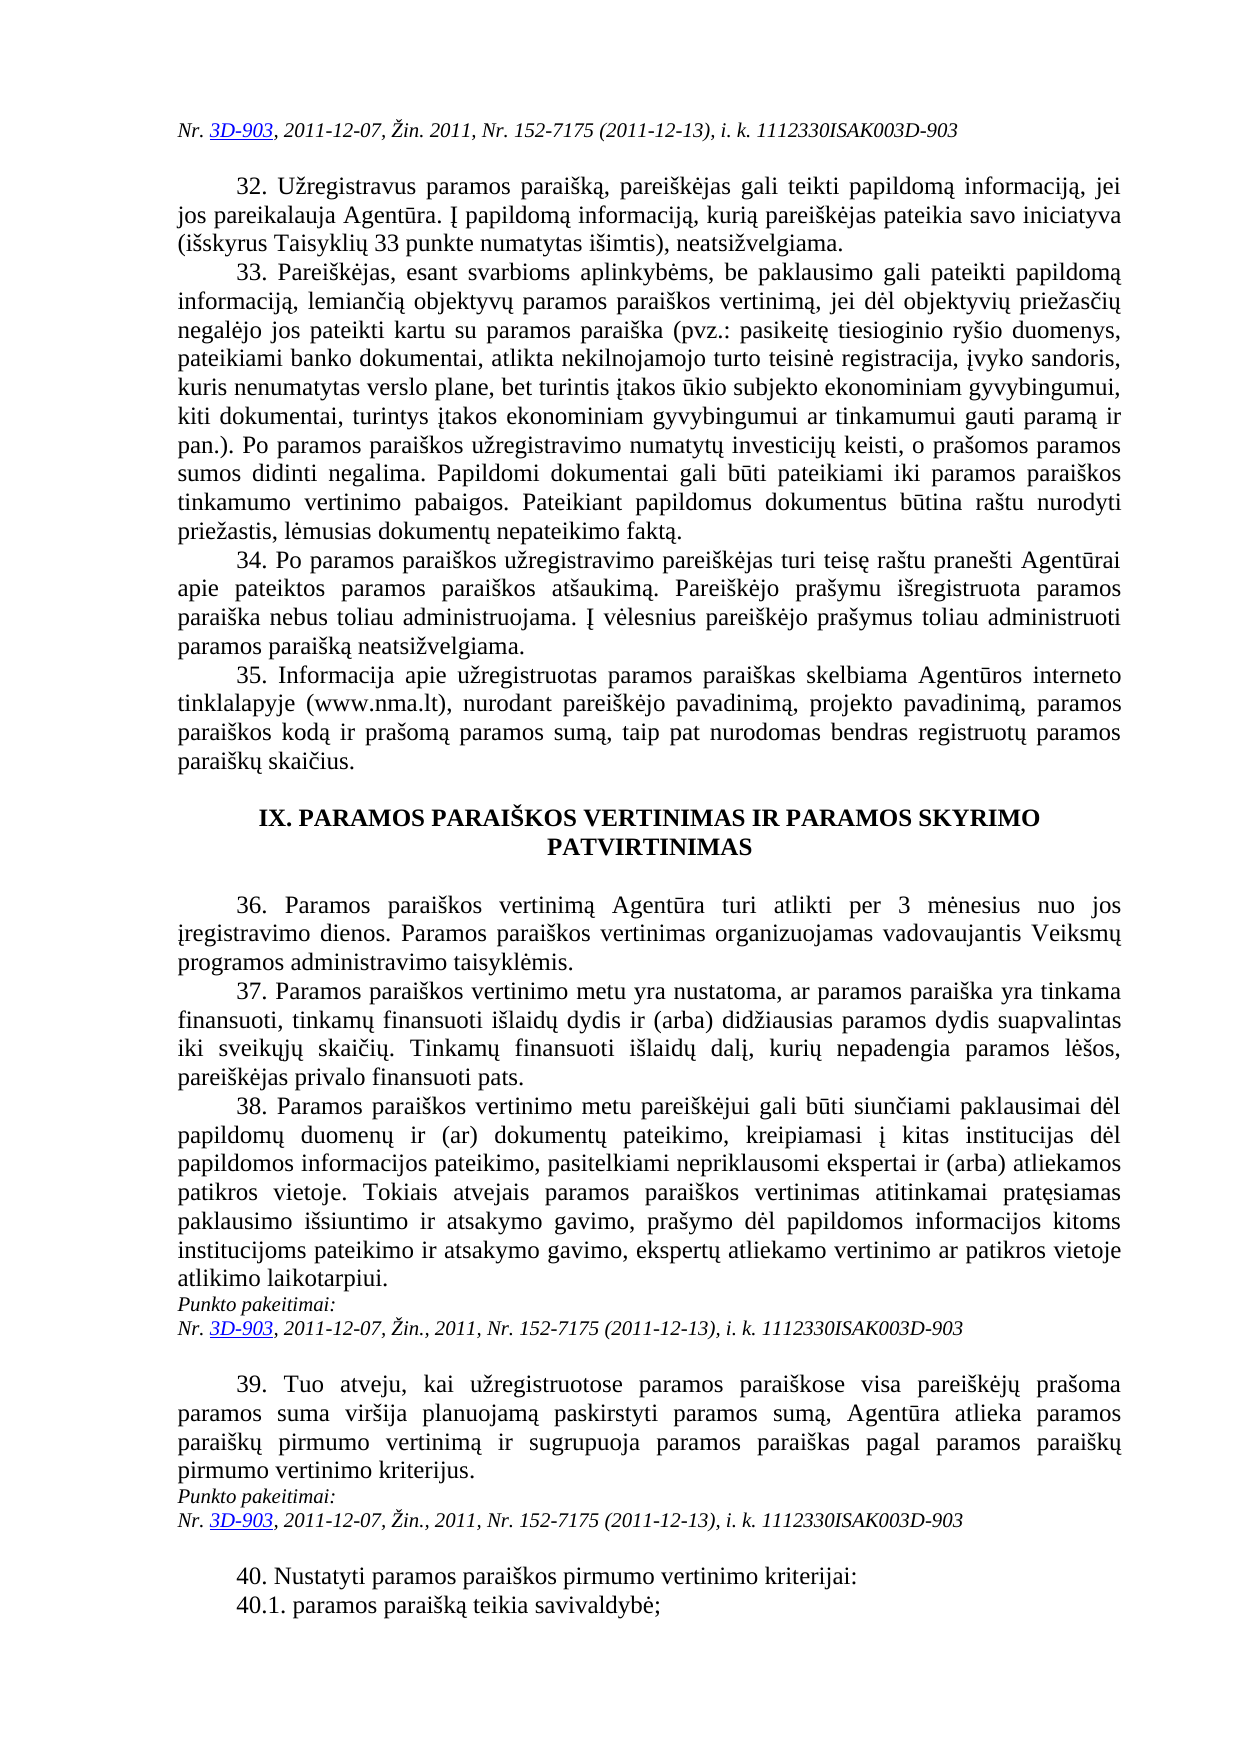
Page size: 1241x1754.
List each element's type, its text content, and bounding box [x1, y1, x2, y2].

text 40. Nustatyti paramos paraiškos pirmumo vertinimo kriterijai: [177, 1561, 1122, 1590]
text Punkto pakeitimai: [177, 1292, 1122, 1316]
text 33. Pareiškėjas, esant svarbioms aplinkybėms, be paklausimo gali pateikti papildomą informaciją, lemiančią objektyvų paramos paraiškos vertinimą, jei dėl objektyvių priežasčių negalėjo jos pateikti kartu su paramos paraiška (pvz.: pasikeitę tiesioginio ryšio duomenys, pateikiami banko dokumentai, atlikta nekilnojamojo turto teisinė registracija, įvyko sandoris, kuris nenumatytas verslo plane, bet turintis įtakos ūkio subjekto ekonominiam gyvybingumui, kiti dokumentai, turintys įtakos ekonominiam gyvybingumui ar tinkamumui gauti paramą ir pan.). Po paramos paraiškos užregistravimo numatytų investicijų keisti, o prašomos paramos sumos didinti negalima. Papildomi dokumentai gali būti pateikiami iki paramos paraiškos tinkamumo vertinimo pabaigos. Pateikiant papildomus dokumentus būtina raštu nurodyti priežastis, lėmusias dokumentų nepateikimo faktą. [177, 257, 1122, 545]
text Punkto pakeitimai: [177, 1484, 1122, 1508]
text 38. Paramos paraiškos vertinimo metu pareiškėjui gali būti siunčiami paklausimai dėl papildomų duomenų ir (ar) dokumentų pateikimo, kreipiamasi į kitas institucijas dėl papildomos informacijos pateikimo, pasitelkiami nepriklausomi ekspertai ir (arba) atliekamos patikros vietoje. Tokiais atvejais paramos paraiškos vertinimas atitinkamai pratęsiamas paklausimo išsiuntimo ir atsakymo gavimo, prašymo dėl papildomos informacijos kitoms institucijoms pateikimo ir atsakymo gavimo, ekspertų atliekamo vertinimo ar patikros vietoje atlikimo laikotarpiui. [177, 1091, 1122, 1292]
text IX. PARAMOS PARAIŠKOS VERTINIMAS IR PARAMOS SKYRIMO PATVIRTINIMAS [177, 803, 1122, 861]
text Nr. 3D-903, 2011-12-07, Žin. 2011, Nr. 152-7175 (2011-12-13), i. k. 1112330ISAK003D-903 [177, 118, 1122, 142]
text Nr. 3D-903, 2011-12-07, Žin., 2011, Nr. 152-7175 (2011-12-13), i. k. 1112330ISAK003D-903 [177, 1508, 1122, 1532]
text 40.1. paramos paraišką teikia savivaldybė; [177, 1590, 1122, 1618]
text 37. Paramos paraiškos vertinimo metu yra nustatoma, ar paramos paraiška yra tinkama finansuoti, tinkamų finansuoti išlaidų dydis ir (arba) didžiausias paramos dydis suapvalintas iki sveikųjų skaičių. Tinkamų finansuoti išlaidų dalį, kurių nepadengia paramos lėšos, pareiškėjas privalo finansuoti pats. [177, 976, 1122, 1091]
text 32. Užregistravus paramos paraišką, pareiškėjas gali teikti papildomą informaciją, jei jos pareikalauja Agentūra. Į papildomą informaciją, kurią pareiškėjas pateikia savo iniciatyva (išskyrus Taisyklių 33 punkte numatytas išimtis), neatsižvelgiama. [177, 171, 1122, 257]
text 35. Informacija apie užregistruotas paramos paraiškas skelbiama Agentūros interneto tinklalapyje (www.nma.lt), nurodant pareiškėjo pavadinimą, projekto pavadinimą, paramos paraiškos kodą ir prašomą paramos sumą, taip pat nurodomas bendras registruotų paramos paraiškų skaičius. [177, 660, 1122, 775]
text 39. Tuo atveju, kai užregistruotose paramos paraiškose visa pareiškėjų prašoma paramos suma viršija planuojamą paskirstyti paramos sumą, Agentūra atlieka paramos paraiškų pirmumo vertinimą ir sugrupuoja paramos paraiškas pagal paramos paraiškų pirmumo vertinimo kriterijus. [177, 1369, 1122, 1484]
text Nr. 3D-903, 2011-12-07, Žin., 2011, Nr. 152-7175 (2011-12-13), i. k. 1112330ISAK003D-903 [177, 1316, 1122, 1340]
text 34. Po paramos paraiškos užregistravimo pareiškėjas turi teisę raštu pranešti Agentūrai apie pateiktos paramos paraiškos atšaukimą. Pareiškėjo prašymu išregistruota paramos paraiška nebus toliau administruojama. Į vėlesnius pareiškėjo prašymus toliau administruoti paramos paraišką neatsižvelgiama. [177, 545, 1122, 660]
text 36. Paramos paraiškos vertinimą Agentūra turi atlikti per 3 mėnesius nuo jos įregistravimo dienos. Paramos paraiškos vertinimas organizuojamas vadovaujantis Veiksmų programos administravimo taisyklėmis. [177, 890, 1122, 976]
